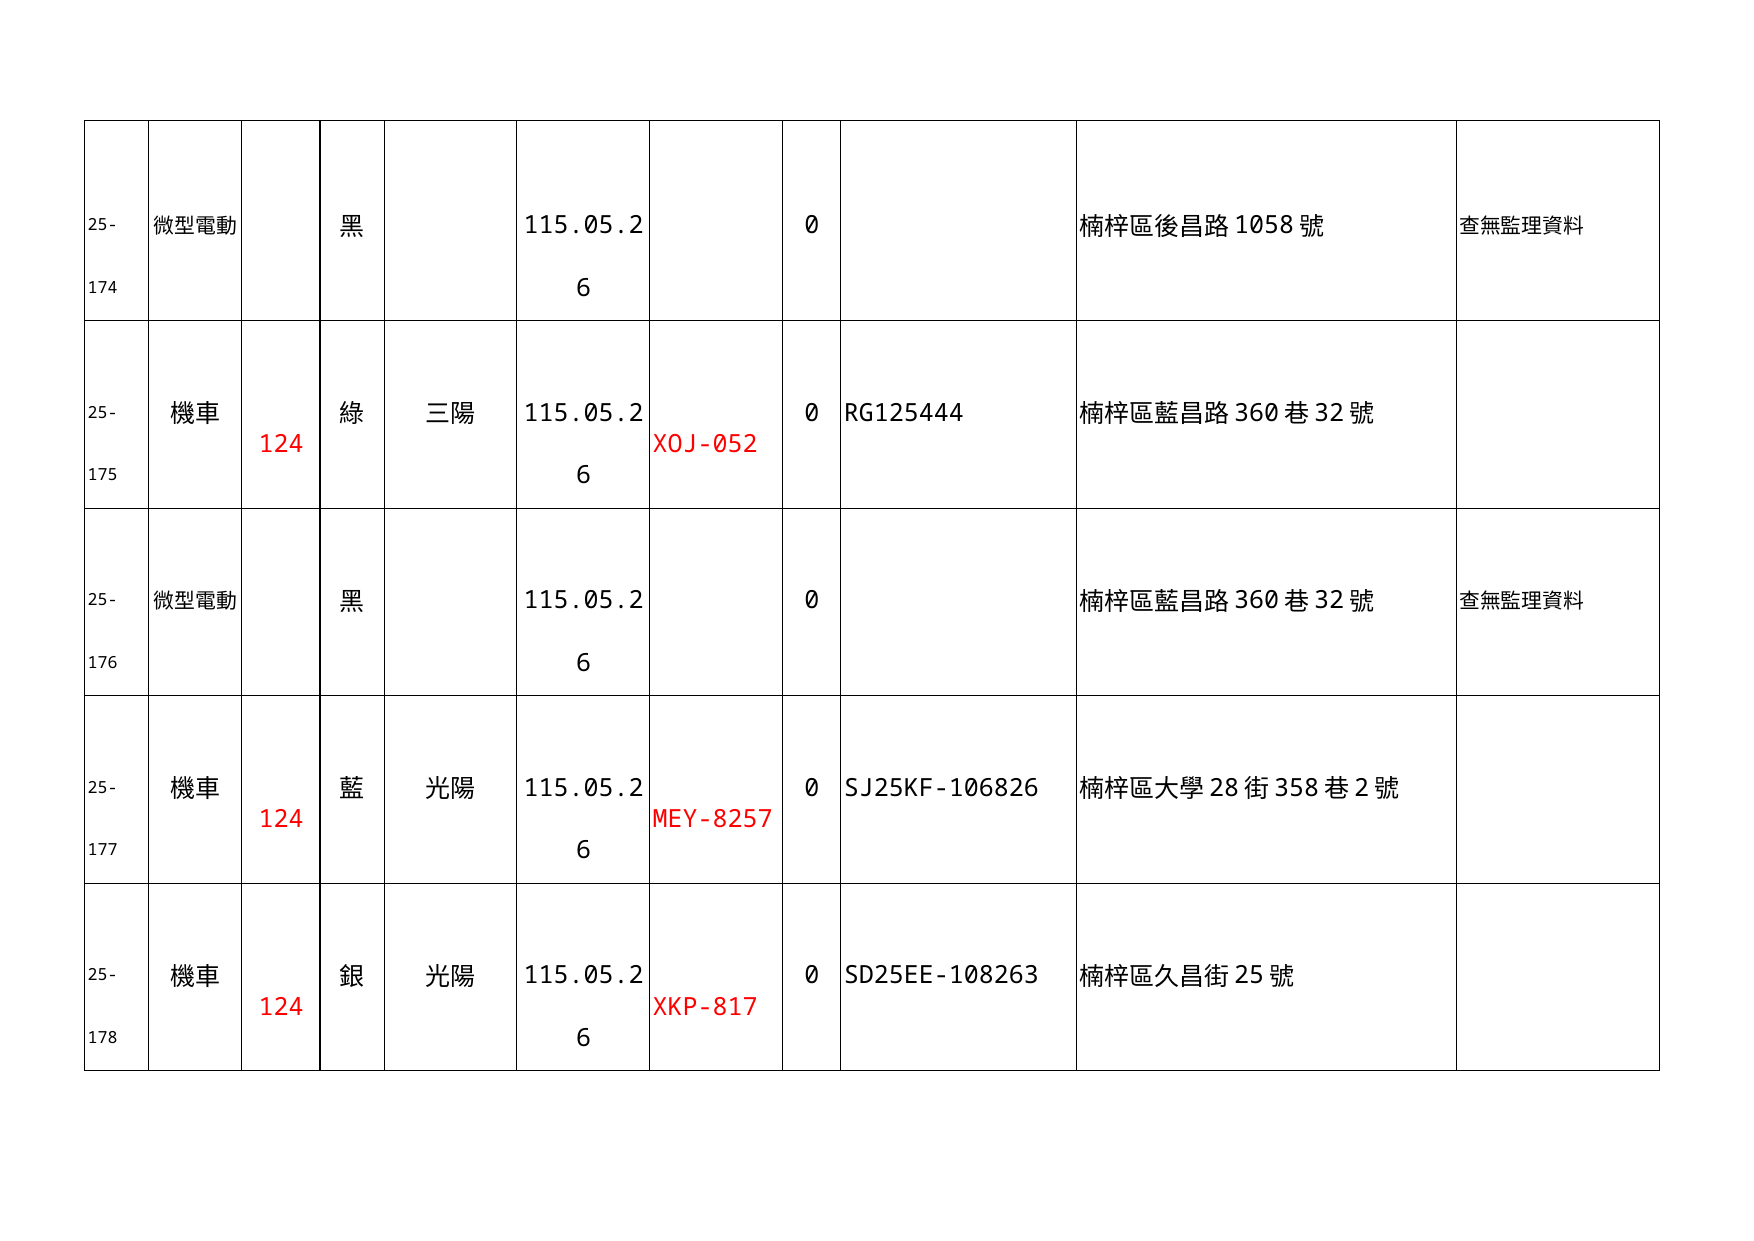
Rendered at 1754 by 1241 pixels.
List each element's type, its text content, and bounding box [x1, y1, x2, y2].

table_cell 25-176 [85, 509, 148, 695]
table_cell 微型電動 [149, 509, 241, 695]
table_cell 綠 [321, 321, 384, 508]
table_cell 三陽 [385, 321, 516, 508]
table_cell SJ25KF-106826 [841, 696, 1076, 883]
table_cell [1457, 321, 1659, 508]
table_cell MEY-8257 [650, 696, 782, 883]
table_cell 查無監理資料 [1457, 121, 1659, 320]
table_cell RG125444 [841, 321, 1076, 508]
table_cell SD25EE-108263 [841, 884, 1076, 1070]
table_cell 微型電動 [149, 121, 241, 320]
table_cell 機車 [149, 321, 241, 508]
table_cell [1457, 696, 1659, 883]
table_cell 光陽 [385, 696, 516, 883]
table_cell 楠梓區大學28街358巷2號 [1077, 696, 1456, 883]
table_cell 楠梓區後昌路1058號 [1077, 121, 1456, 320]
table_cell 查無監理資料 [1457, 509, 1659, 695]
table_cell [385, 509, 516, 695]
table_cell [242, 121, 319, 320]
table_cell XOJ-052 [650, 321, 782, 508]
table_cell 銀 [321, 884, 384, 1070]
table_cell 楠梓區藍昌路360巷32號 [1077, 509, 1456, 695]
table_cell 機車 [149, 696, 241, 883]
table_cell 115.05.26 [517, 509, 649, 695]
table_cell 124 [242, 321, 319, 508]
table_cell 0 [783, 509, 840, 695]
table_cell 機車 [149, 884, 241, 1070]
table_cell 115.05.26 [517, 696, 649, 883]
table_cell 光陽 [385, 884, 516, 1070]
table_cell 黑 [321, 509, 384, 695]
table_cell 25-175 [85, 321, 148, 508]
table_cell 115.05.26 [517, 321, 649, 508]
table_cell [385, 121, 516, 320]
table_cell [650, 509, 782, 695]
table_cell 楠梓區藍昌路360巷32號 [1077, 321, 1456, 508]
table_cell 0 [783, 321, 840, 508]
table_cell 25-178 [85, 884, 148, 1070]
table_cell 0 [783, 884, 840, 1070]
table_cell [841, 509, 1076, 695]
table_cell 楠梓區久昌街25號 [1077, 884, 1456, 1070]
table_cell 115.05.26 [517, 884, 649, 1070]
table_cell [650, 121, 782, 320]
table_cell 124 [242, 696, 319, 883]
table_cell 115.05.26 [517, 121, 649, 320]
table_cell [242, 509, 319, 695]
table_cell 124 [242, 884, 319, 1070]
table_cell 0 [783, 696, 840, 883]
table_cell 藍 [321, 696, 384, 883]
table_cell 25-177 [85, 696, 148, 883]
table_cell XKP-817 [650, 884, 782, 1070]
table_cell 0 [783, 121, 840, 320]
table_cell 25-174 [85, 121, 148, 320]
table_cell [841, 121, 1076, 320]
table_cell 黑 [321, 121, 384, 320]
table_cell [1457, 884, 1659, 1070]
